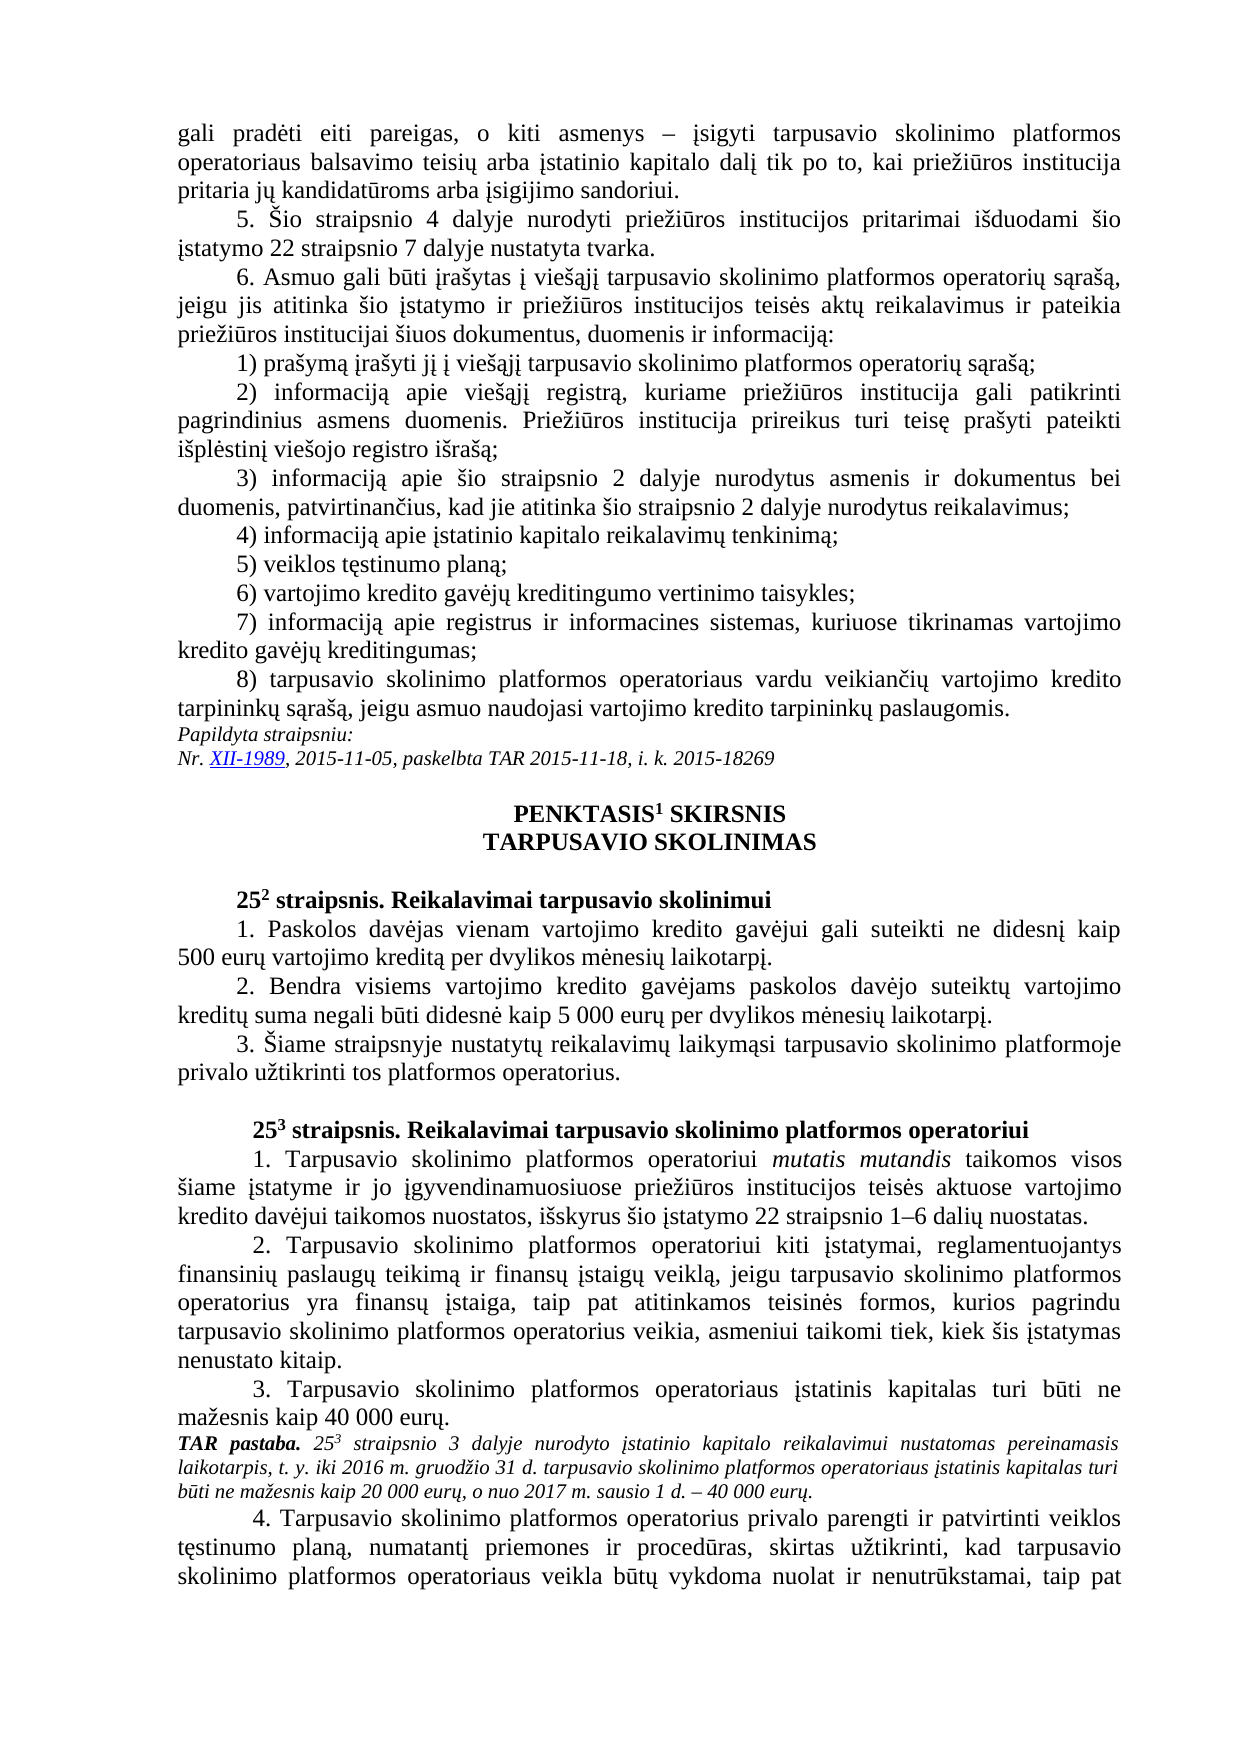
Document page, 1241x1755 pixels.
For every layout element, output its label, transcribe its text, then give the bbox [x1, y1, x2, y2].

text 5. Šio straipsnio 4 dalyje nurodyti priežiūros institucijos pritarimai išduodami šio įstatymo 22 straipsnio 7 dalyje nustatyta tvarka. [177, 204, 1122, 262]
text 7) informaciją apie registrus ir informacines sistemas, kuriuose tikrinamas vartojimo kredito gavėjų kreditingumas; [177, 607, 1122, 664]
text 3. Šiame straipsnyje nustatytų reikalavimų laikymąsi tarpusavio skolinimo platformoje privalo užtikrinti tos platformos operatorius. [177, 1029, 1122, 1086]
text Nr. XII-1989, 2015-11-05, paskelbta TAR 2015-11-18, i. k. 2015-18269 [177, 746, 1122, 770]
text 6) vartojimo kredito gavėjų kreditingumo vertinimo taisykles; [177, 578, 1122, 607]
text 4) informaciją apie įstatinio kapitalo reikalavimų tenkinimą; [177, 521, 1122, 549]
text 1) prašymą įrašyti jį į viešąjį tarpusavio skolinimo platformos operatorių sąrašą; [177, 348, 1122, 377]
text 252 straipsnis. Reikalavimai tarpusavio skolinimui [177, 885, 1122, 914]
text 6. Asmuo gali būti įrašytas į viešąjį tarpusavio skolinimo platformos operatorių sąrašą, jeigu jis atitinka šio įstatymo ir priežiūros institucijos teisės aktų reikalavimus ir pateikia priežiūros institucijai šiuos dokumentus, duomenis ir informaciją: [177, 262, 1122, 348]
text 5) veiklos tęstinumo planą; [177, 549, 1122, 578]
text 2. Tarpusavio skolinimo platformos operatoriui kiti įstatymai, reglamentuojantys finansinių paslaugų teikimą ir finansų įstaigų veiklą, jeigu tarpusavio skolinimo platformos operatorius yra finansų įstaiga, taip pat atitinkamos teisinės formos, kurios pagrindu tarpusavio skolinimo platformos operatorius veikia, asmeniui taikomi tiek, kiek šis įstatymas nenustato kitaip. [177, 1230, 1122, 1374]
text 8) tarpusavio skolinimo platformos operatoriaus vardu veikiančių vartojimo kredito tarpininkų sąrašą, jeigu asmuo naudojasi vartojimo kredito tarpininkų paslaugomis. [177, 664, 1122, 722]
text gali pradėti eiti pareigas, o kiti asmenys – įsigyti tarpusavio skolinimo platformos operatoriaus balsavimo teisių arba įstatinio kapitalo dalį tik po to, kai priežiūros institucija pritaria jų kandidatūroms arba įsigijimo sandoriui. [177, 118, 1122, 204]
text 3. Tarpusavio skolinimo platformos operatoriaus įstatinis kapitalas turi būti ne mažesnis kaip 40 000 eurų. [177, 1374, 1122, 1431]
text 253 straipsnis. Reikalavimai tarpusavio skolinimo platformos operatoriui [177, 1115, 1122, 1144]
text 4. Tarpusavio skolinimo platformos operatorius privalo parengti ir patvirtinti veiklos tęstinumo planą, numatantį priemones ir procedūras, skirtas užtikrinti, kad tarpusavio skolinimo platformos operatoriaus veikla būtų vykdoma nuolat ir nenutrūkstamai, taip pat [177, 1503, 1122, 1590]
text 3) informaciją apie šio straipsnio 2 dalyje nurodytus asmenis ir dokumentus bei duomenis, patvirtinančius, kad jie atitinka šio straipsnio 2 dalyje nurodytus reikalavimus; [177, 463, 1122, 521]
text TARPUSAVIO SKOLINIMAS [177, 827, 1122, 856]
text 2) informaciją apie viešąjį registrą, kuriame priežiūros institucija gali patikrinti pagrindinius asmens duomenis. Priežiūros institucija prireikus turi teisę prašyti pateikti išplėstinį viešojo registro išrašą; [177, 377, 1122, 463]
text PENKTASIS1 SKIRSNIS [177, 799, 1122, 827]
text 1. Tarpusavio skolinimo platformos operatoriui mutatis mutandis taikomos visos šiame įstatyme ir jo įgyvendinamuosiuose priežiūros institucijos teisės aktuose vartojimo kredito davėjui taikomos nuostatos, išskyrus šio įstatymo 22 straipsnio 1–6 dalių nuostatas. [177, 1144, 1122, 1230]
text TAR pastaba. 253 straipsnio 3 dalyje nurodyto įstatinio kapitalo reikalavimui nustatomas pereinamasis laikotarpis, t. y. iki 2016 m. gruodžio 31 d. tarpusavio skolinimo platformos operatoriaus įstatinis kapitalas turi būti ne mažesnis kaip 20 000 eurų, o nuo 2017 m. sausio 1 d. – 40 000 eurų. [177, 1431, 1122, 1503]
text 1. Paskolos davėjas vienam vartojimo kredito gavėjui gali suteikti ne didesnį kaip 500 eurų vartojimo kreditą per dvylikos mėnesių laikotarpį. [177, 914, 1122, 971]
text Papildyta straipsniu: [177, 722, 1122, 746]
text 2. Bendra visiems vartojimo kredito gavėjams paskolos davėjo suteiktų vartojimo kreditų suma negali būti didesnė kaip 5 000 eurų per dvylikos mėnesių laikotarpį. [177, 971, 1122, 1029]
